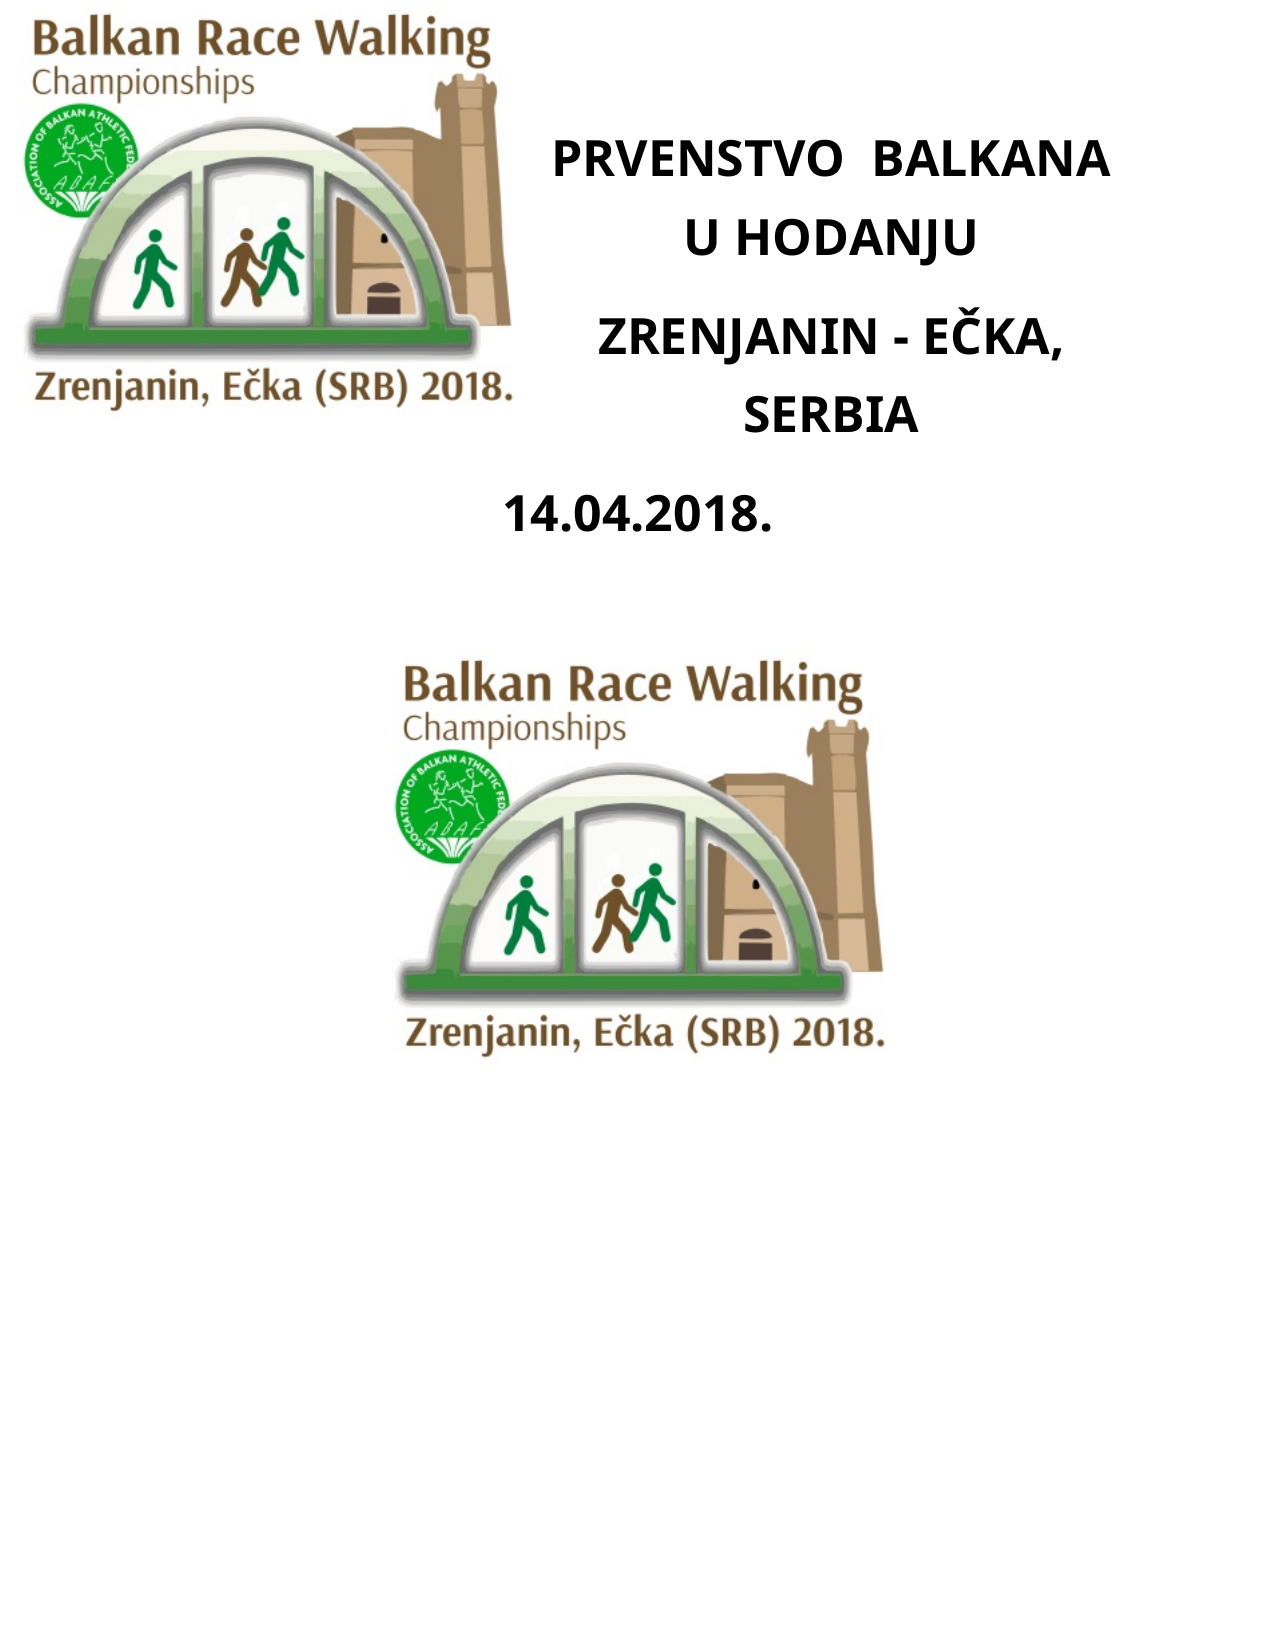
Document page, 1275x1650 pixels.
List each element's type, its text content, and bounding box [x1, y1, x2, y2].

text PRVENSTVO BALKANA U HODANJU [537, 123, 1125, 270]
text ZRENJANIN - EČKA, SERBIA [150, 301, 1125, 447]
picture [371, 646, 909, 1070]
text 14.04.2018. [150, 478, 1125, 547]
picture [0, 0, 537, 424]
